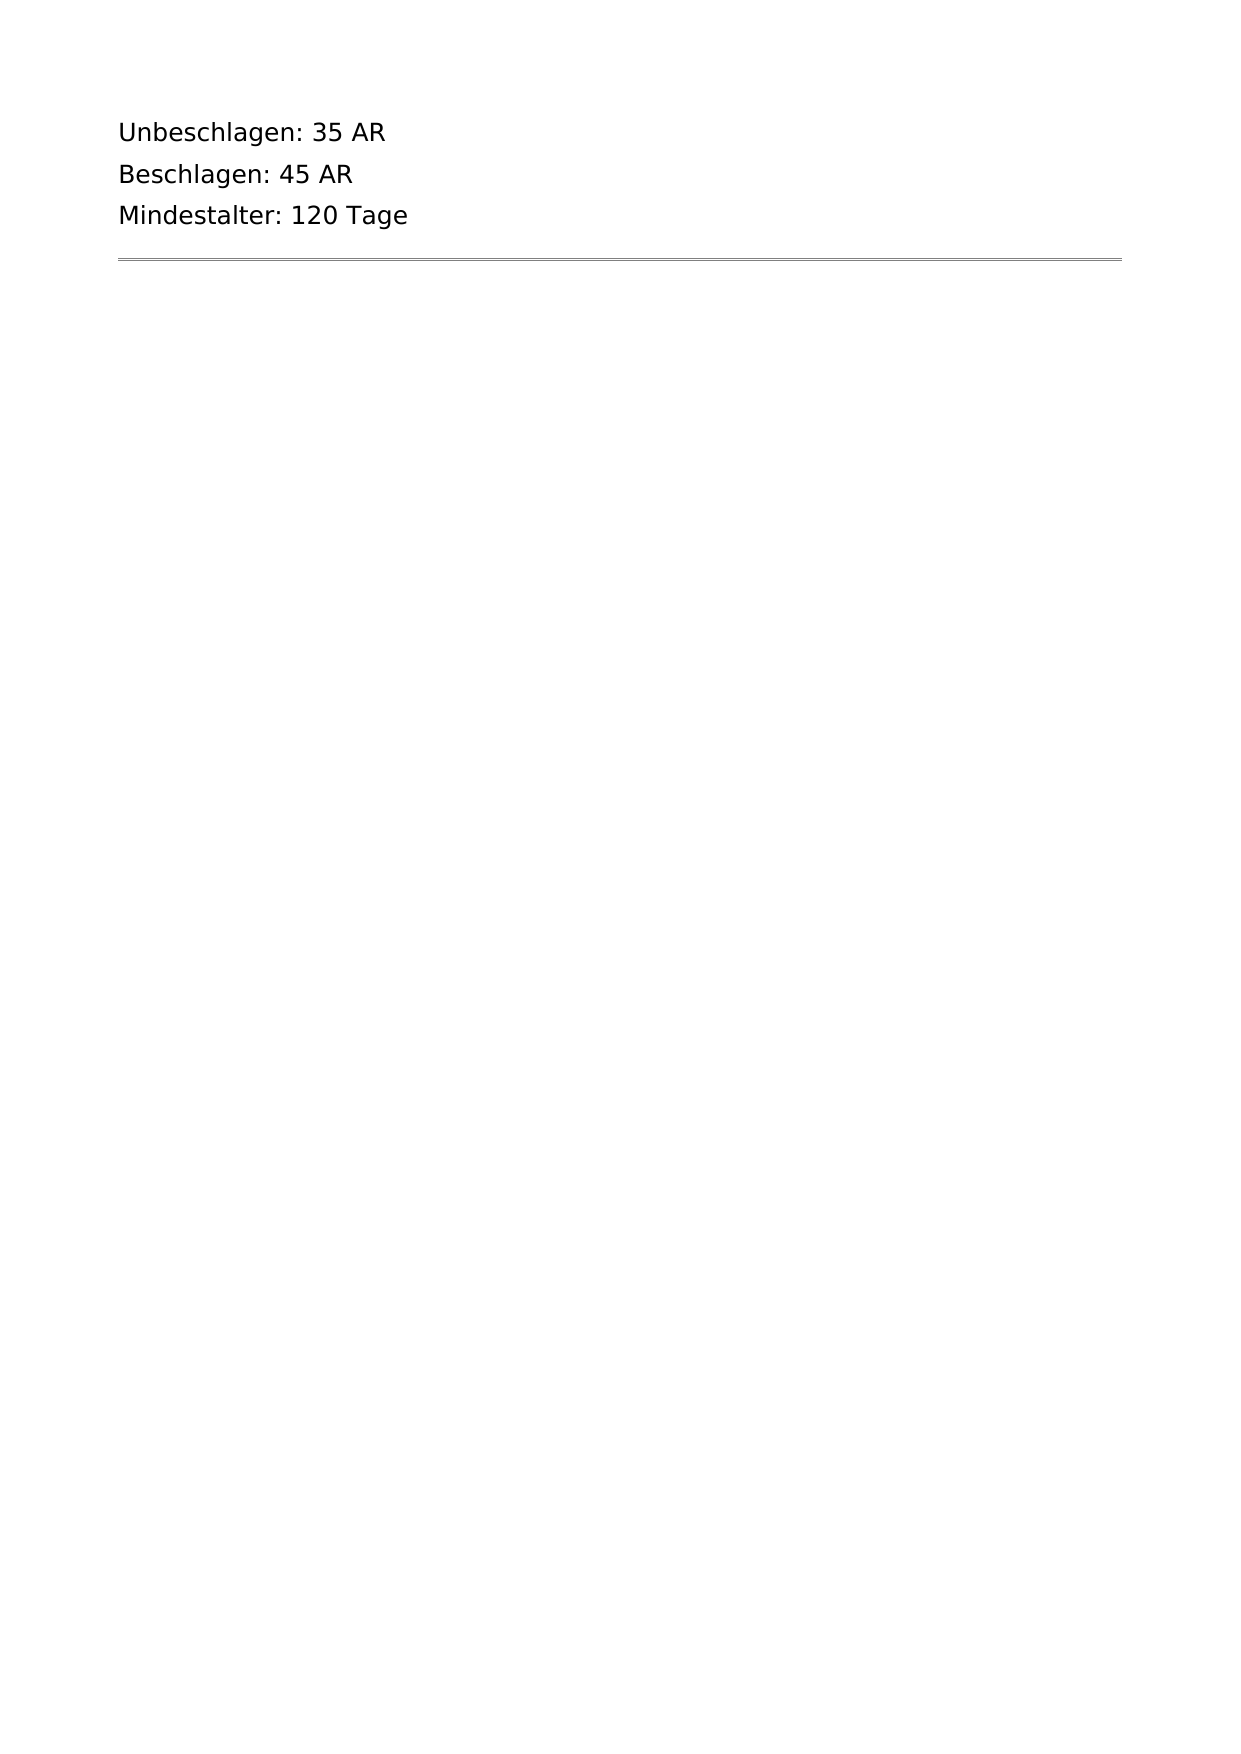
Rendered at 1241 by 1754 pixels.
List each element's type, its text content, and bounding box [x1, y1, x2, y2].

text Mindestalter: 120 Tage [118, 201, 1122, 231]
text Unbeschlagen: 35 AR [118, 118, 1122, 147]
text Beschlagen: 45 AR [118, 160, 1122, 189]
